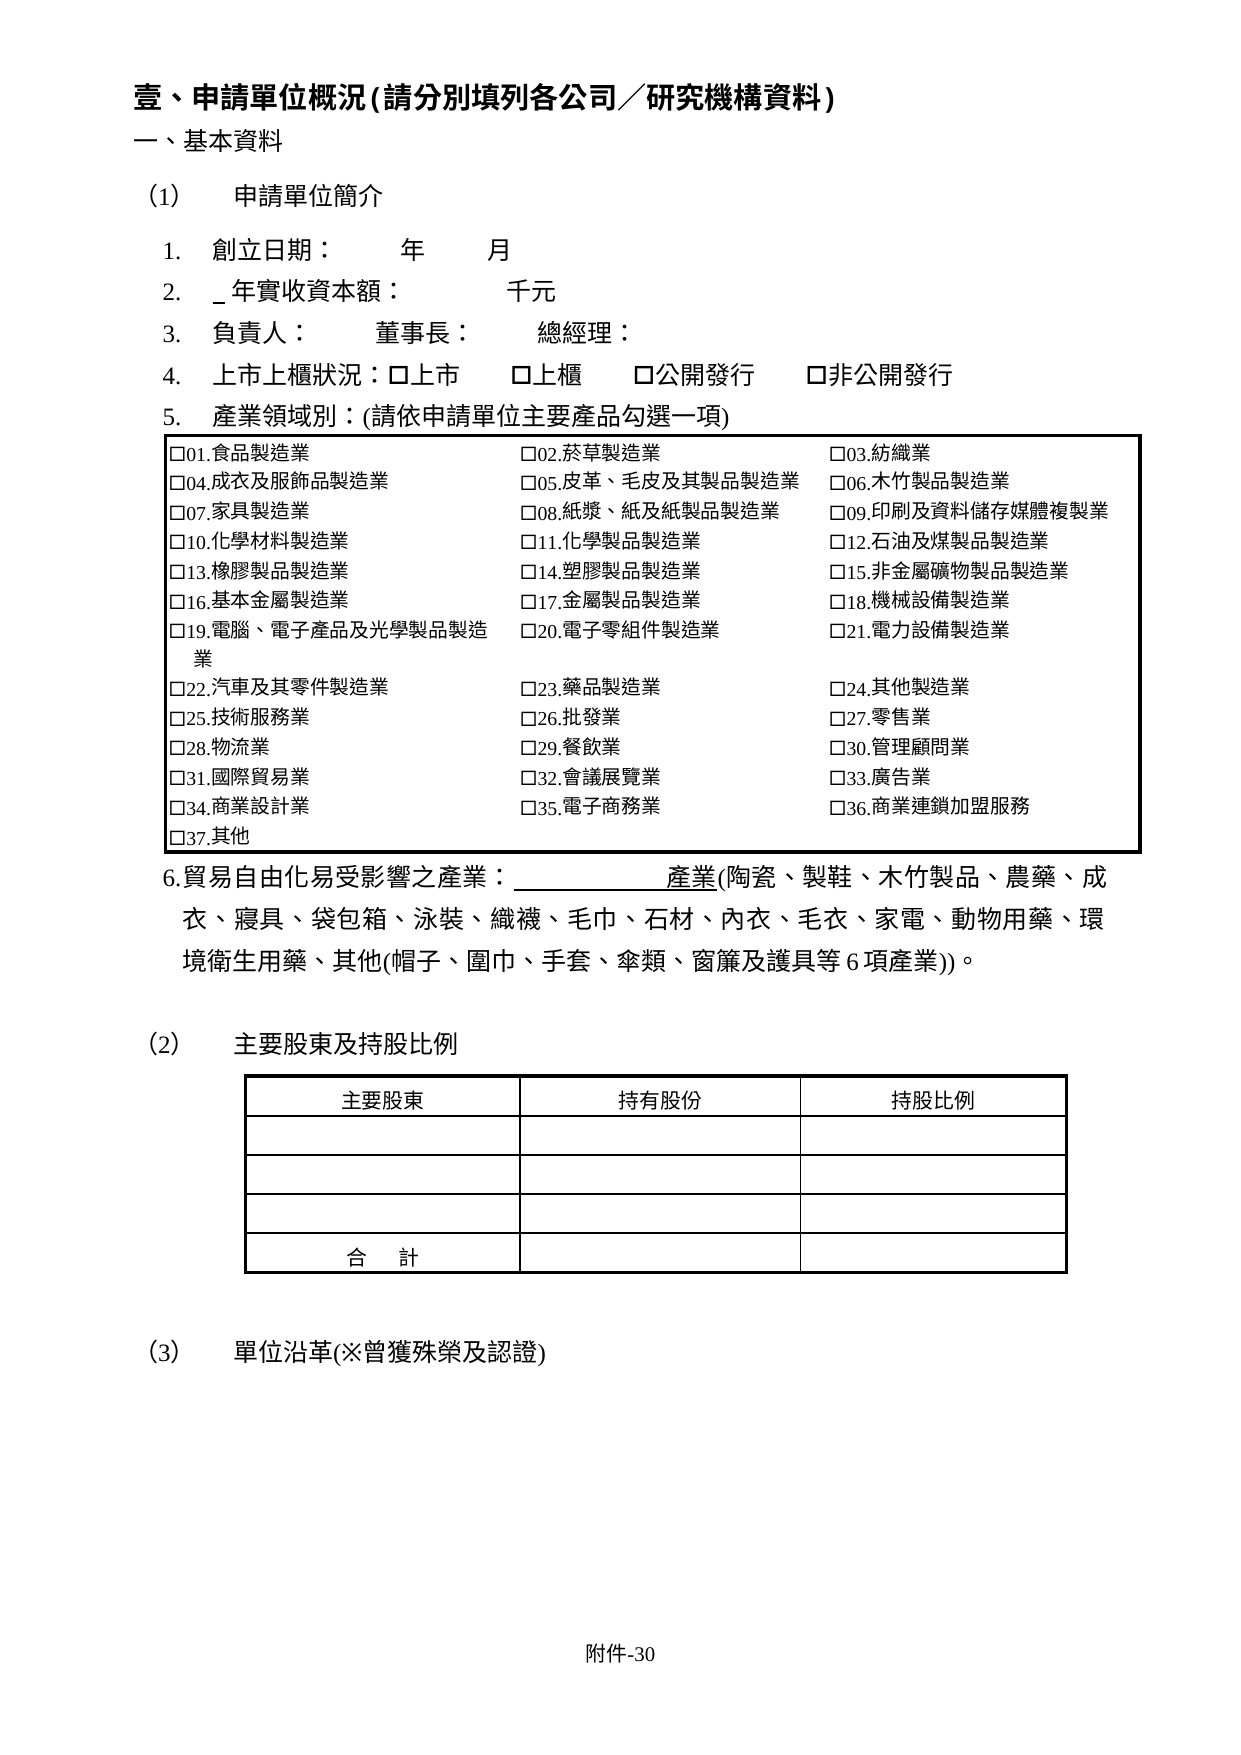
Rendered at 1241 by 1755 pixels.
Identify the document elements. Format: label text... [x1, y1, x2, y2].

table_cell [801, 1234, 1065, 1271]
table_cell [521, 1195, 800, 1232]
table_cell 10.化學材料製造業 [167, 525, 517, 555]
table_cell 24.其他製造業 [826, 672, 1138, 702]
table_cell [801, 1156, 1065, 1193]
table_cell [247, 1156, 519, 1193]
table_cell 27.零售業 [826, 702, 1138, 731]
list 貿易自由化易受影響之產業： 產業(陶瓷、製鞋、木竹製品、農藥、成衣、寢具、袋包箱、泳裝、織襪、毛巾、石材、內衣、毛衣、家電、動物用藥、環境衛生用藥、其他(帽子、圍巾、手套、傘類、窗簾及護具等6項產業))。 [162, 853, 1107, 978]
table_cell [517, 821, 826, 850]
list 單位沿革(※曾獲殊榮及認證) [133, 1328, 1107, 1370]
table_cell 21.電力設備製造業 [826, 615, 1138, 672]
table_cell 35.電子商務業 [517, 791, 826, 821]
table_cell 15.非金屬礦物製品製造業 [826, 555, 1138, 585]
table_cell 31.國際貿易業 [167, 761, 517, 791]
table_cell 33.廣告業 [826, 761, 1138, 791]
table_cell 09.印刷及資料儲存媒體複製業 [826, 496, 1138, 525]
table_cell [521, 1117, 800, 1154]
subtitle 一、基本資料 [133, 117, 1107, 159]
table_cell 32.會議展覽業 [517, 761, 826, 791]
table_cell 30.管理顧問業 [826, 731, 1138, 761]
table_cell 11.化學製品製造業 [517, 525, 826, 555]
table_cell 22.汽車及其零件製造業 [167, 672, 517, 702]
table_cell [247, 1117, 519, 1154]
table_header 持有股份 [521, 1078, 800, 1115]
table_cell [801, 1117, 1065, 1154]
table_header 03.紡織業 [826, 437, 1138, 466]
list 年實收資本額： 千元 [162, 267, 1107, 309]
table_cell 29.餐飲業 [517, 731, 826, 761]
table_cell 14.塑膠製品製造業 [517, 555, 826, 585]
table_cell 17.金屬製品製造業 [517, 585, 826, 614]
table_cell 13.橡膠製品製造業 [167, 555, 517, 585]
table_header 主要股東 [247, 1078, 519, 1115]
list 申請單位簡介 [133, 172, 1107, 213]
table_cell [247, 1195, 519, 1232]
table_cell [521, 1234, 800, 1271]
table_cell 34.商業設計業 [167, 791, 517, 821]
table_cell 28.物流業 [167, 731, 517, 761]
list 產業領域別：(請依申請單位主要產品勾選一項) [162, 392, 1107, 434]
list 主要股東及持股比例 [133, 1020, 1107, 1062]
table_header 01.食品製造業 [167, 437, 517, 466]
table_cell 12.石油及煤製品製造業 [826, 525, 1138, 555]
list 負責人： 董事長： 總經理： [162, 309, 1107, 351]
list 創立日期： 年 月 [162, 226, 1107, 267]
table_cell 20.電子零組件製造業 [517, 615, 826, 672]
table_cell [521, 1156, 800, 1193]
table_cell 合 計 [247, 1234, 519, 1271]
table_cell 26.批發業 [517, 702, 826, 731]
table_cell 07.家具製造業 [167, 496, 517, 525]
table_cell 06.木竹製品製造業 [826, 466, 1138, 496]
table_cell [801, 1195, 1065, 1232]
table_cell 16.基本金屬製造業 [167, 585, 517, 614]
table_cell 19.電腦、電子產品及光學製品製造業 [167, 615, 517, 672]
table_cell 18.機械設備製造業 [826, 585, 1138, 614]
table_header 持股比例 [801, 1078, 1065, 1115]
table_cell 37.其他 [167, 821, 517, 850]
table_cell 36.商業連鎖加盟服務 [826, 791, 1138, 821]
table_cell 04.成衣及服飾品製造業 [167, 466, 517, 496]
table_cell 23.藥品製造業 [517, 672, 826, 702]
list 上市上櫃狀況：上市 上櫃 公開發行 非公開發行 [162, 351, 1107, 392]
table_cell 05.皮革、毛皮及其製品製造業 [517, 466, 826, 496]
table_cell [826, 821, 1138, 850]
table_header 02.菸草製造業 [517, 437, 826, 466]
table_cell 08.紙漿、紙及紙製品製造業 [517, 496, 826, 525]
table_cell 25.技術服務業 [167, 702, 517, 731]
text 壹、申請單位概況(請分別填列各公司／研究機構資料) [133, 75, 1107, 117]
